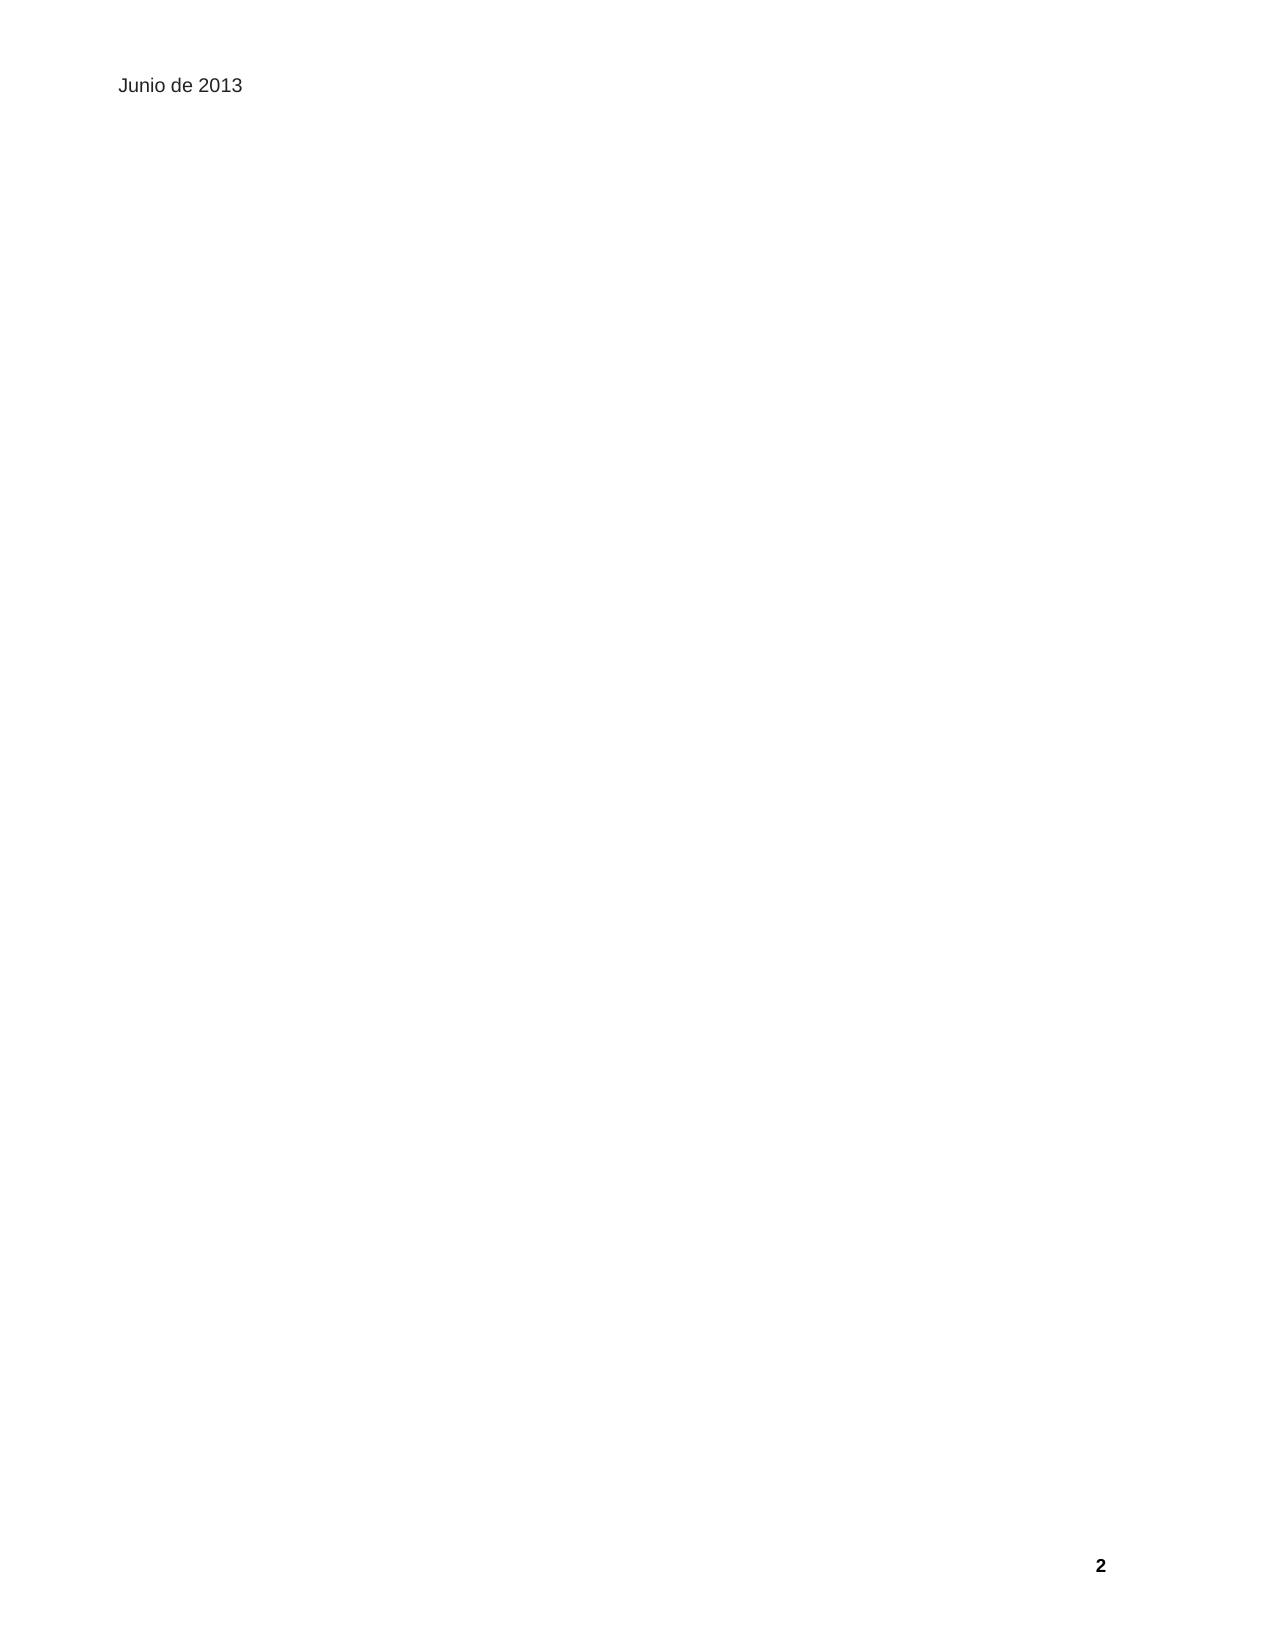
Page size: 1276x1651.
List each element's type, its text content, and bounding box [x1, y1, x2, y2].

text Junio de 2013 [118, 74, 1098, 97]
